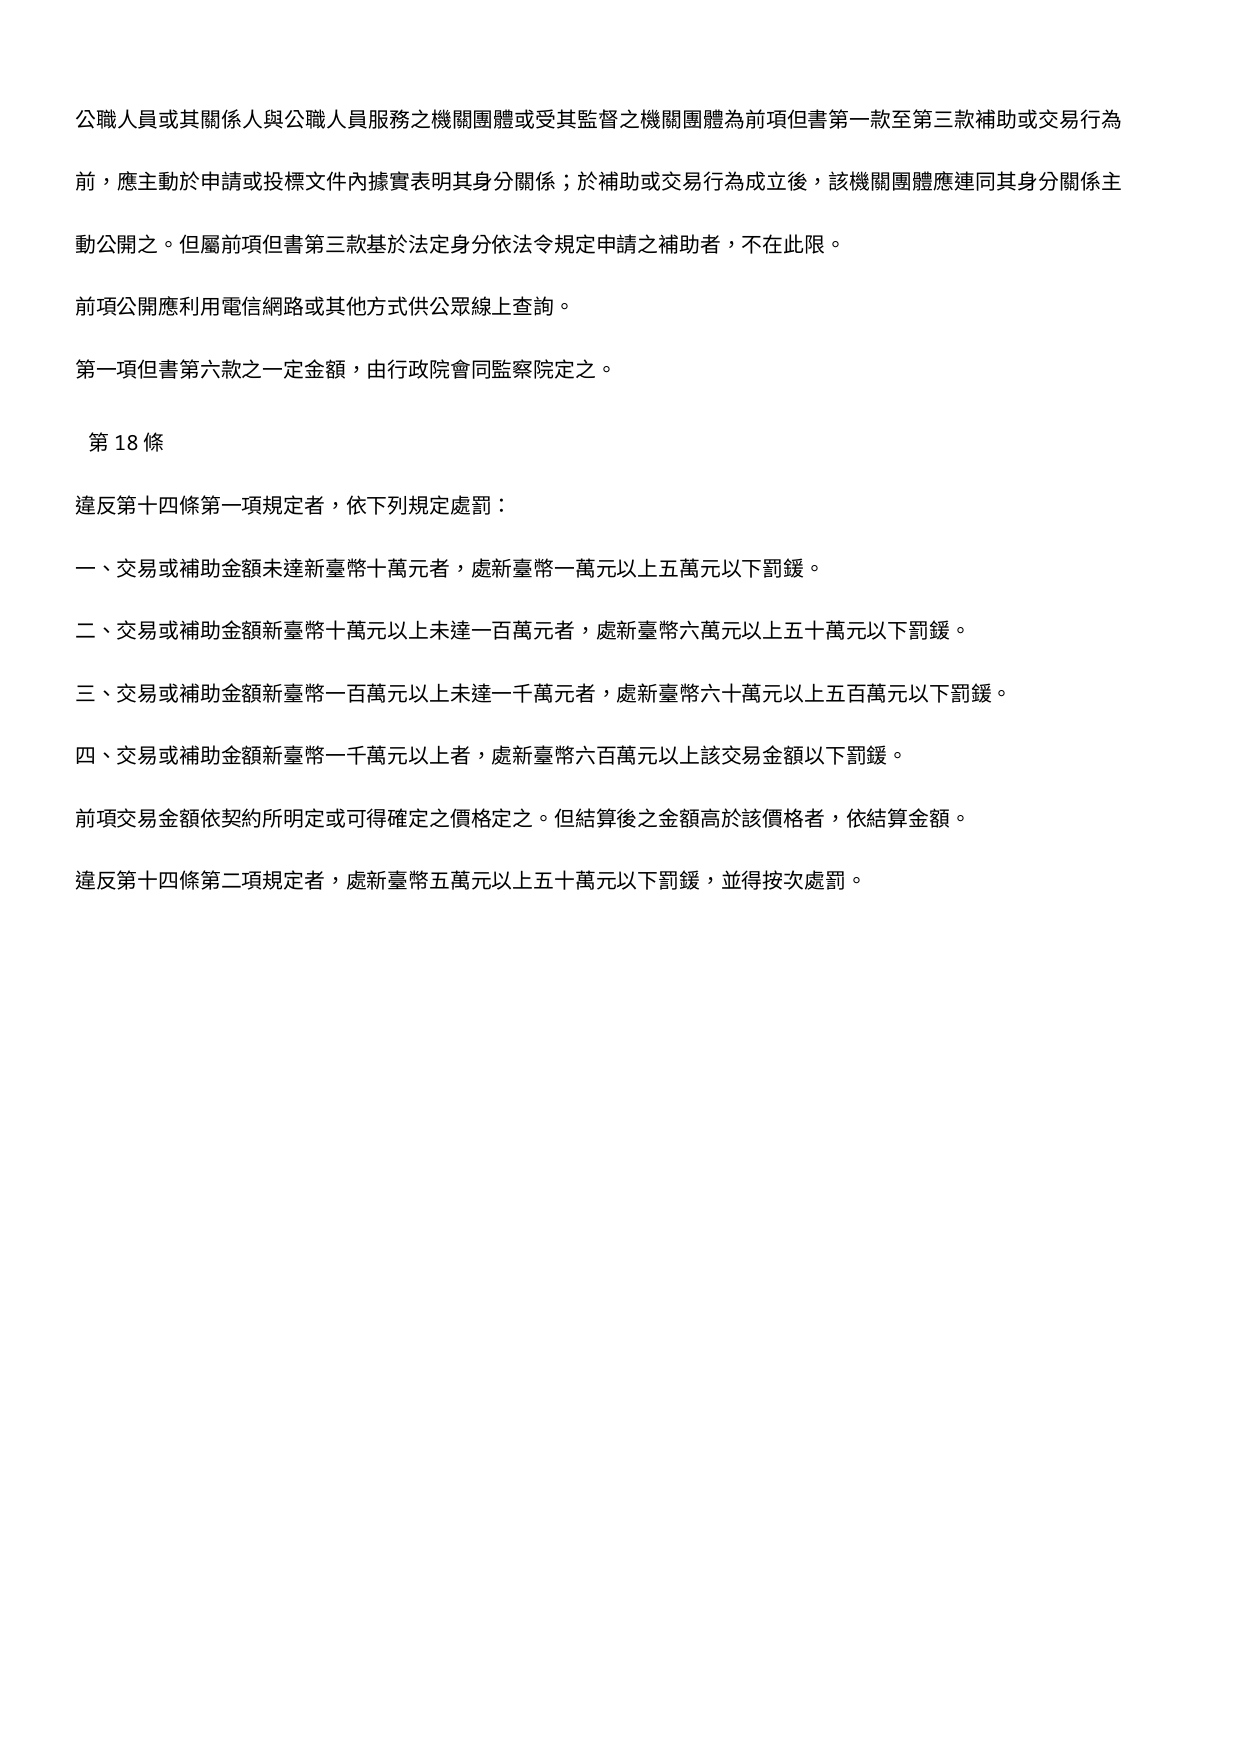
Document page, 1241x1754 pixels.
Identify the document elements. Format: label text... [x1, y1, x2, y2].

text 二、交易或補助金額新臺幣十萬元以上未達一百萬元者，處新臺幣六萬元以上五十萬元以下罰鍰。 [75, 588, 1125, 650]
text 違反第十四條第一項規定者，依下列規定處罰： [75, 463, 1125, 525]
text 前項交易金額依契約所明定或可得確定之價格定之。但結算後之金額高於該價格者，依結算金額。 [75, 775, 1125, 838]
text 四、交易或補助金額新臺幣一千萬元以上者，處新臺幣六百萬元以上該交易金額以下罰鍰。 [75, 713, 1125, 775]
text 違反第十四條第二項規定者，處新臺幣五萬元以上五十萬元以下罰鍰，並得按次處罰。 [75, 838, 1125, 900]
text 一、交易或補助金額未達新臺幣十萬元者，處新臺幣一萬元以上五萬元以下罰鍰。 [75, 525, 1125, 588]
text 第一項但書第六款之一定金額，由行政院會同監察院定之。 [75, 326, 1125, 389]
text 三、交易或補助金額新臺幣一百萬元以上未達一千萬元者，處新臺幣六十萬元以上五百萬元以下罰鍰。 [75, 650, 1125, 713]
text 第18條 [1, 400, 1219, 463]
text 前項公開應利用電信網路或其他方式供公眾線上查詢。 [75, 264, 1125, 326]
text 公職人員或其關係人與公職人員服務之機關團體或受其監督之機關團體為前項但書第一款至第三款補助或交易行為前，應主動於申請或投標文件內據實表明其身分關係；於補助或交易行為成立後，該機關團體應連同其身分關係主動公開之。但屬前項但書第三款基於法定身分依法令規定申請之補助者，不在此限。 [75, 76, 1125, 264]
